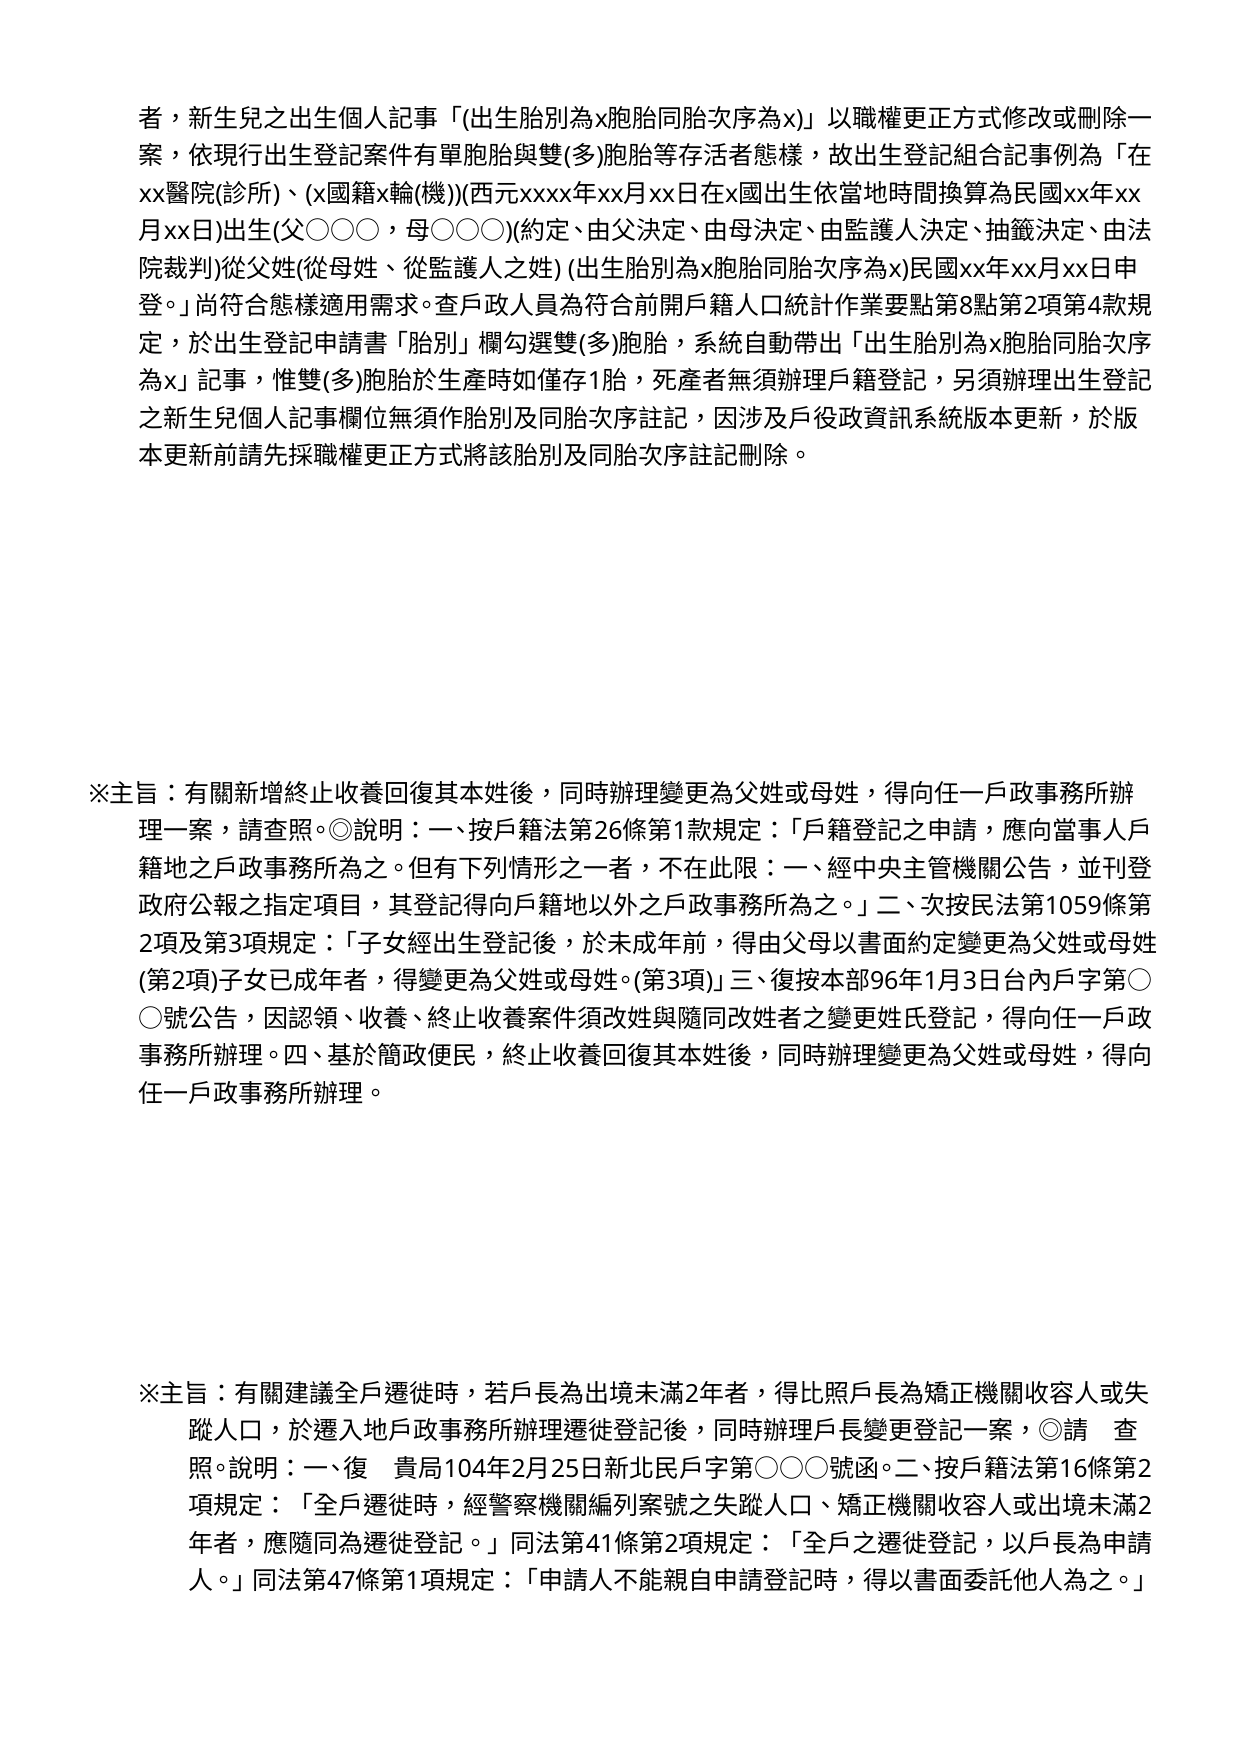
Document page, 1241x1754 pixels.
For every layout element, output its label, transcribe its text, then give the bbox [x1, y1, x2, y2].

text ※主旨：有關新增終止收養回復其本姓後，同時辦理變更為父姓或母姓，得向任一戶政事務所辦理一案，請查照。◎說明：一、按戶籍法第26條第1款規定：「戶籍登記之申請，應向當事人戶籍地之戶政事務所為之。但有下列情形之一者，不在此限：一、經中央主管機關公告，並刊登政府公報之指定項目，其登記得向戶籍地以外之戶政事務所為之。」二、次按民法第1059條第2項及第3項規定：「子女經出生登記後，於未成年前，得由父母以書面約定變更為父姓或母姓。(第2項)子女已成年者，得變更為父姓或母姓。(第3項)」三、復按本部96年1月3日台內戶字第○○號公告，因認領、收養、終止收養案件須改姓與隨同改姓者之變更姓氏登記，得向任一戶政事務所辦理。四、基於簡政便民，終止收養回復其本姓後，同時辦理變更為父姓或母姓，得向任一戶政事務所辦理。 [89, 772, 1152, 1110]
text ※主旨：有關建議全戶遷徙時，若戶長為出境未滿2年者，得比照戶長為矯正機關收容人或失蹤人口，於遷入地戶政事務所辦理遷徙登記後，同時辦理戶長變更登記一案，◎請 查照。說明：一、復 貴局104年2月25日新北民戶字第○○○號函。二、按戶籍法第16條第2項規定：「全戶遷徙時，經警察機關編列案號之失蹤人口、矯正機關收容人或出境未滿2年者，應隨同為遷徙登記。」同法第41條第2項規定：「全戶之遷徙登記，以戶長為申請人。」同法第47條第1項規定：「申請人不能親自申請登記時，得以書面委託他人為之。」同法施行細則第14條第2項規定略以，申請人依本法第47條規定出具之委託文件，係在國外作成者，應經我國駐外使領館、代表處、辦事處等機構(以下簡稱駐外館處)驗證。爰依前揭規定戶長為全戶遷徙登記之申請人，如其為出境人口，欲辦理全戶遷徙或戶長變更登記，應提憑戶長出具經駐外館處驗證之委託書或同意書辦理。三、復按內政部100年9月26日台內戶字第○○○號函、102年4月10日台內戶字第○○○號函及102年5月10日台內戶字第○○○號函略以，全戶遷徙時，矯正機關收容人、行方不明或失蹤人口為戶長者，於隨全戶遷徙登記時，得於遷入地戶政事務所辦理遷徙登記後，同時辦理戶長變更登記，係考量戶長確實無法管理家務，行使戶長相關權利義務，爰同意可由同一戶內之家長或實際管理家務之人申請變更為戶長；與戶長為出境人口時，可回國申辦，或得於國外委託他人為之，二者情形不同，礙難適用。 [139, 1372, 1152, 1597]
text 二、按戶籍人口統計作業要點第8點第2項第4款規定略以，雙胞胎或三胞胎以上之嬰兒有部分為死產時，將活產者列入嬰兒出生總數欄內統計，並對應列入雙胞胎或三胞胎以上欄內統計，不計算死產人數。次按本部99年4月16日內戶字第○○號函規定略以：「……考量出生證明書上所載胎次及胎別係出生統計重要項目，仍應依據出生證明書所載填入，惟死產未有出生事實，無須辦理戶籍登記，亦不列入出生別之計算，爰本案新生兒之出生證明書個人記事欄位及特殊註記無須做胎別及同胎次序。」三、有關貴市東區戶政事務所建議雙(多)胞胎期中有死產者，新生兒之出生個人記事「(出生胎別為x胞胎同胎次序為x)」以職權更正方式修改或刪除一案，依現行出生登記案件有單胞胎與雙(多)胞胎等存活者態樣，故出生登記組合記事例為「在xx醫院(診所)、(x國籍x輪(機))(西元xxxx年xx月xx日在x國出生依當地時間換算為民國xx年xx月xx日)出生(父○○○，母○○○)(約定、由父決定、由母決定、由監護人決定、抽籤決定、由法院裁判)從父姓(從母姓、從監護人之姓) (出生胎別為x胞胎同胎次序為x)民國xx年xx月xx日申登。」尚符合態樣適用需求。查戶政人員為符合前開戶籍人口統計作業要點第8點第2項第4款規定，於出生登記申請書「胎別」欄勾選雙(多)胞胎，系統自動帶出「出生胎別為x胞胎同胎次序為x」記事，惟雙(多)胞胎於生產時如僅存1胎，死產者無須辦理戶籍登記，另須辦理出生登記之新生兒個人記事欄位無須作胎別及同胎次序註記，因涉及戶役政資訊系統版本更新，於版本更新前請先採職權更正方式將該胎別及同胎次序註記刪除。 [139, 97, 1152, 472]
